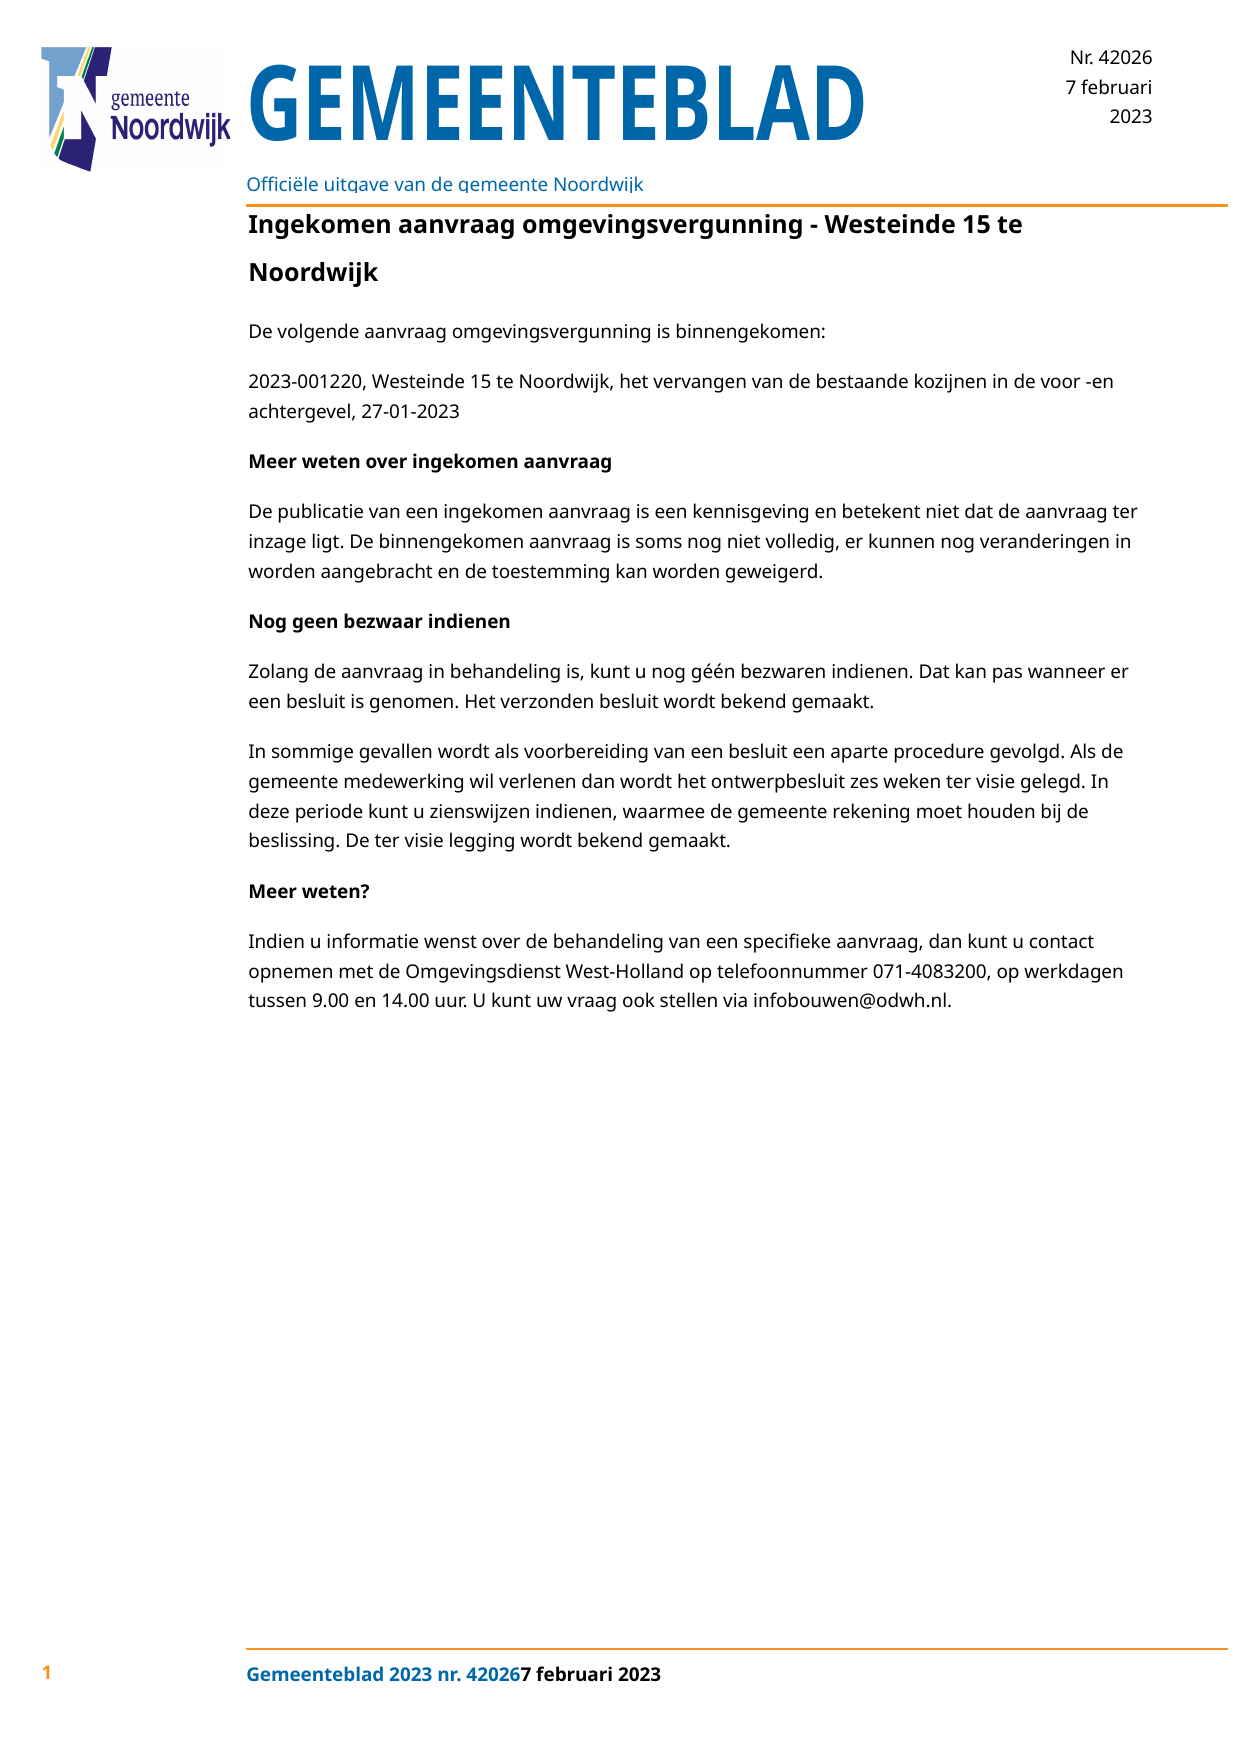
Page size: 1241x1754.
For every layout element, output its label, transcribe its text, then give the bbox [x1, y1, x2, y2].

text In sommige gevallen wordt als voorbereiding van een besluit een aparte procedure gevolgd. Als de gemeente medewerking wil verlenen dan wordt het ontwerpbesluit zes weken ter visie gelegd. In deze periode kunt u zienswijzen indienen, waarmee de gemeente rekening moet houden bij de beslissing. De ter visie legging wordt bekend gemaakt. [248, 739, 1152, 853]
text Ingekomen aanvraag omgevingsvergunning - Westeinde 15 te Noordwijk [248, 207, 1152, 288]
picture [41, 47, 231, 172]
text Meer weten? [248, 878, 1152, 904]
text Zolang de aanvraag in behandeling is, kunt u nog géén bezwaren indienen. Dat kan pas wanneer er een besluit is genomen. Het verzonden besluit wordt bekend gemaakt. [248, 659, 1152, 714]
text De publicatie van een ingekomen aanvraag is een kennisgeving en betekent niet dat de aanvraag ter inzage ligt. De binnengekomen aanvraag is soms nog niet volledig, er kunnen nog veranderingen in worden aangebracht en de toestemming kan worden geweigerd. [248, 499, 1152, 584]
text Indien u informatie wenst over de behandeling van een specifieke aanvraag, dan kunt u contact opnemen met de Omgevingsdienst West-Holland op telefoonnummer 071-4083200, op werkdagen tussen 9.00 en 14.00 uur. U kunt uw vraag ook stellen via infobouwen@odwh.nl. [248, 928, 1152, 1013]
text 2023-001220, Westeinde 15 te Noordwijk, het vervangen van de bestaande kozijnen in de voor -en achtergevel, 27-01-2023 [248, 368, 1152, 424]
text Meer weten over ingekomen aanvraag [248, 448, 1152, 474]
text De volgende aanvraag omgevingsvergunning is binnengekomen: [248, 318, 1152, 344]
text Nog geen bezwaar indienen [248, 608, 1152, 634]
